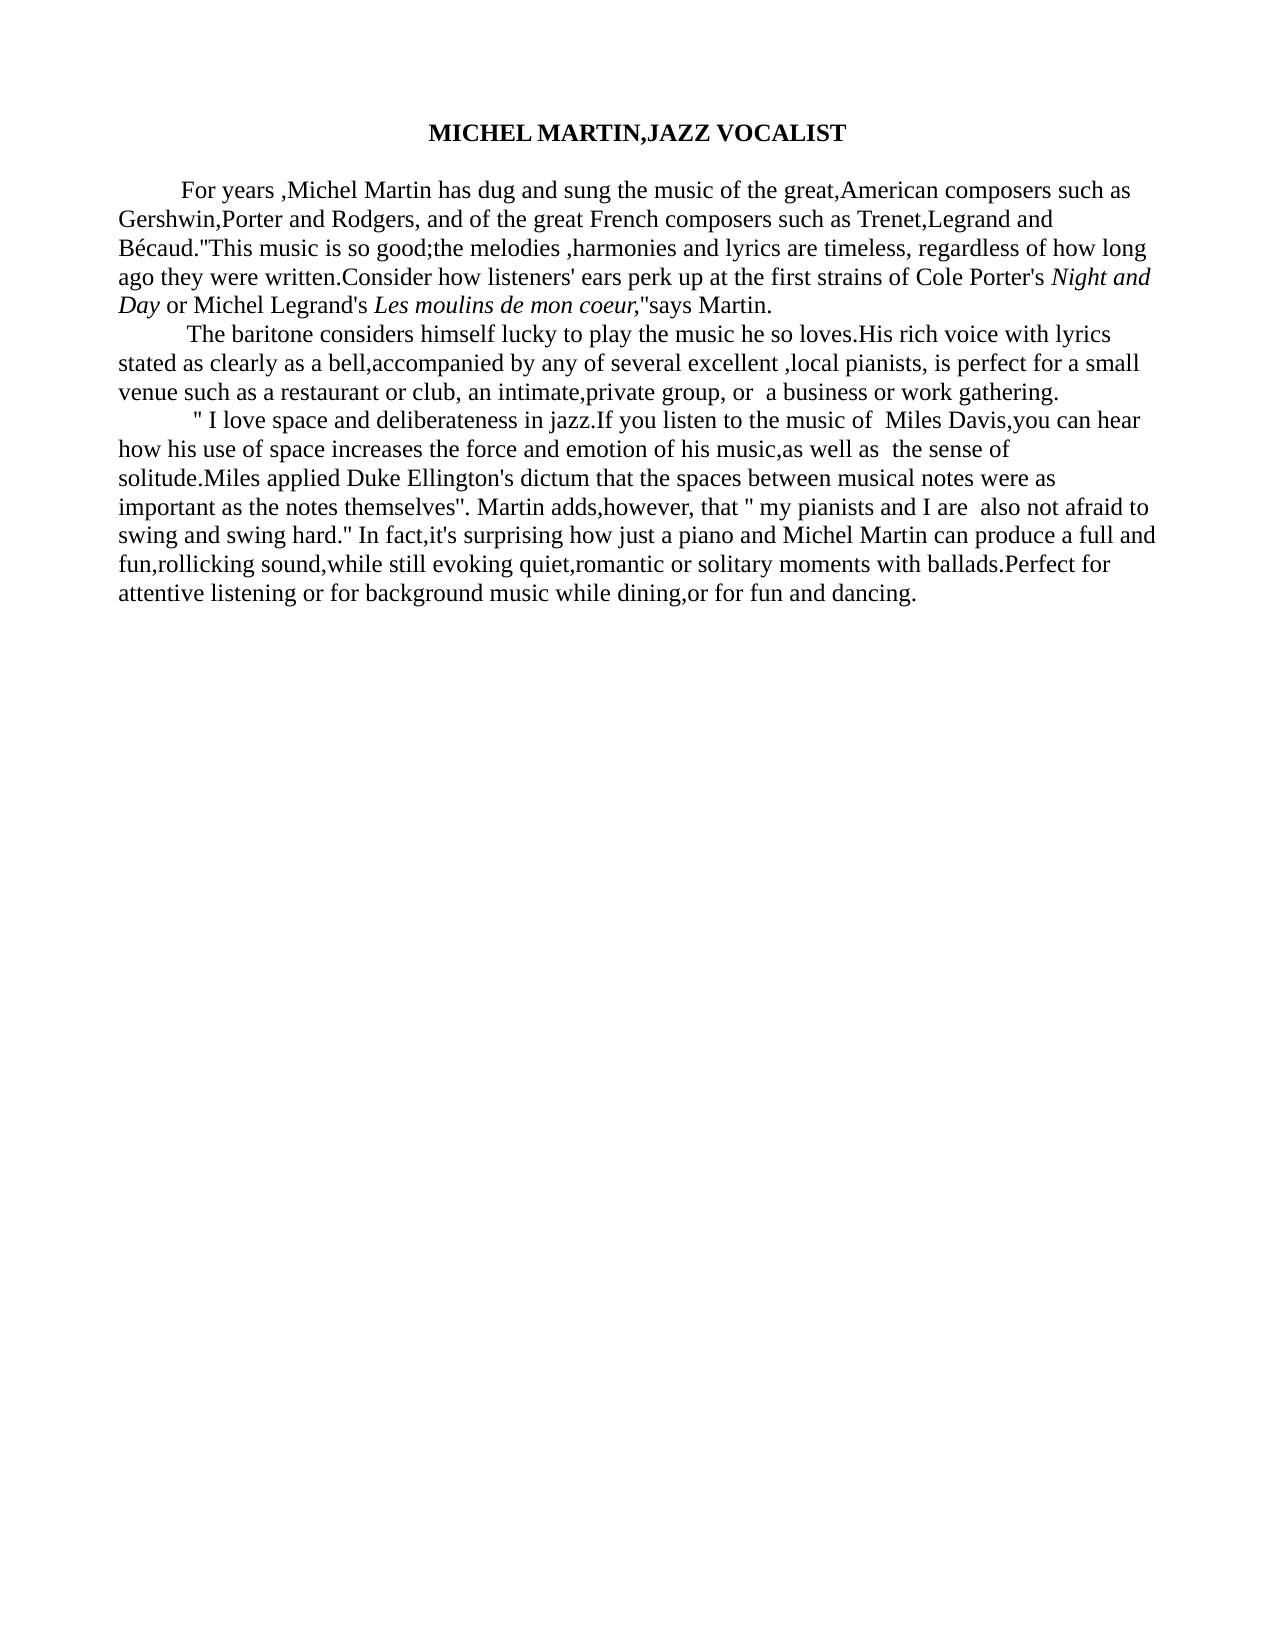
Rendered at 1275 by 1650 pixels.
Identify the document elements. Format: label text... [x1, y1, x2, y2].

text MICHEL MARTIN,JAZZ VOCALIST [118, 118, 1157, 147]
text For years ,Michel Martin has dug and sung the music of the great,American composers such as Gershwin,Porter and Rodgers, and of the great French composers such as Trenet,Legrand and Bécaud.''This music is so good;the melodies ,harmonies and lyrics are timeless, regardless of how long ago they were written.Consider how listeners' ears perk up at the first strains of Cole Porter's Night and Day or Michel Legrand's Les moulins de mon coeur,''says Martin. [118, 176, 1157, 319]
text The baritone considers himself lucky to play the music he so loves.His rich voice with lyrics stated as clearly as a bell,accompanied by any of several excellent ,local pianists, is perfect for a small venue such as a restaurant or club, an intimate,private group, or a business or work gathering. [118, 319, 1157, 406]
text '' I love space and deliberateness in jazz.If you listen to the music of Miles Davis,you can hear how his use of space increases the force and emotion of his music,as well as the sense of solitude.Miles applied Duke Ellington's dictum that the spaces between musical notes were as important as the notes themselves''. Martin adds,however, that '' my pianists and I are also not afraid to swing and swing hard.'' In fact,it's surprising how just a piano and Michel Martin can produce a full and fun,rollicking sound,while still evoking quiet,romantic or solitary moments with ballads.Perfect for attentive listening or for background music while dining,or for fun and dancing. [118, 406, 1157, 607]
